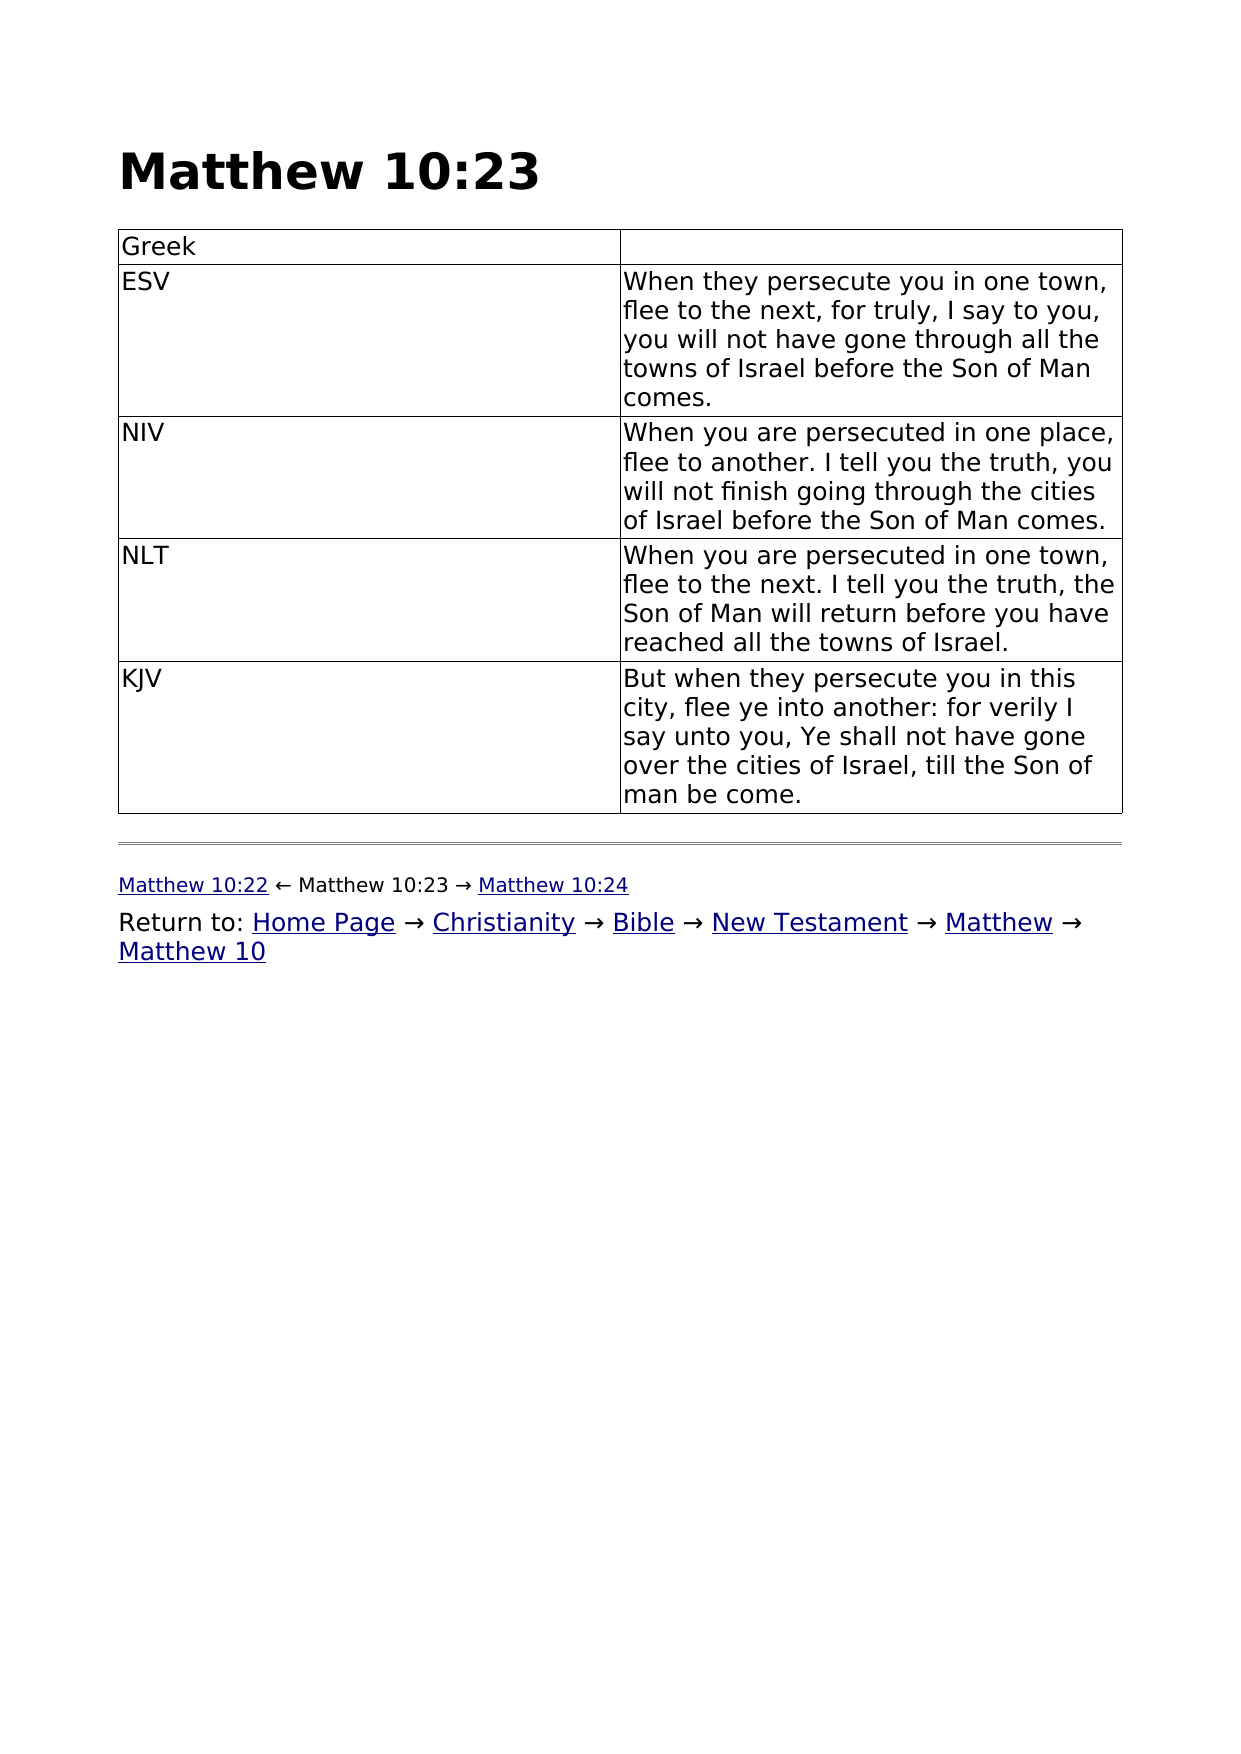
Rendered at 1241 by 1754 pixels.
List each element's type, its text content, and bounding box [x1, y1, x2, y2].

text Return to: Home Page → Christianity → Bible → New Testament → Matthew → Matthew 10 [118, 908, 1122, 966]
table_cell NIV [119, 417, 620, 538]
subtitle Matthew 10:23 [118, 143, 1122, 201]
table_cell But when they persecute you in this city, flee ye into another: for verily I say unto you, Ye shall not have gone over the cities of Israel, till the Son of man be come. [621, 662, 1122, 812]
table_cell ESV [119, 265, 620, 416]
text Matthew 10:22 ← Matthew 10:23 → Matthew 10:24 [118, 874, 1122, 908]
table_cell KJV [119, 662, 620, 812]
table_cell NLT [119, 539, 620, 661]
table_cell When you are persecuted in one town, flee to the next. I tell you the truth, the Son of Man will return before you have reached all the towns of Israel. [621, 539, 1122, 661]
table_header Greek [119, 230, 620, 264]
table_cell When you are persecuted in one place, flee to another. I tell you the truth, you will not finish going through the cities of Israel before the Son of Man comes. [621, 417, 1122, 538]
table_header [621, 230, 1122, 264]
table_cell When they persecute you in one town, flee to the next, for truly, I say to you, you will not have gone through all the towns of Israel before the Son of Man comes. [621, 265, 1122, 416]
